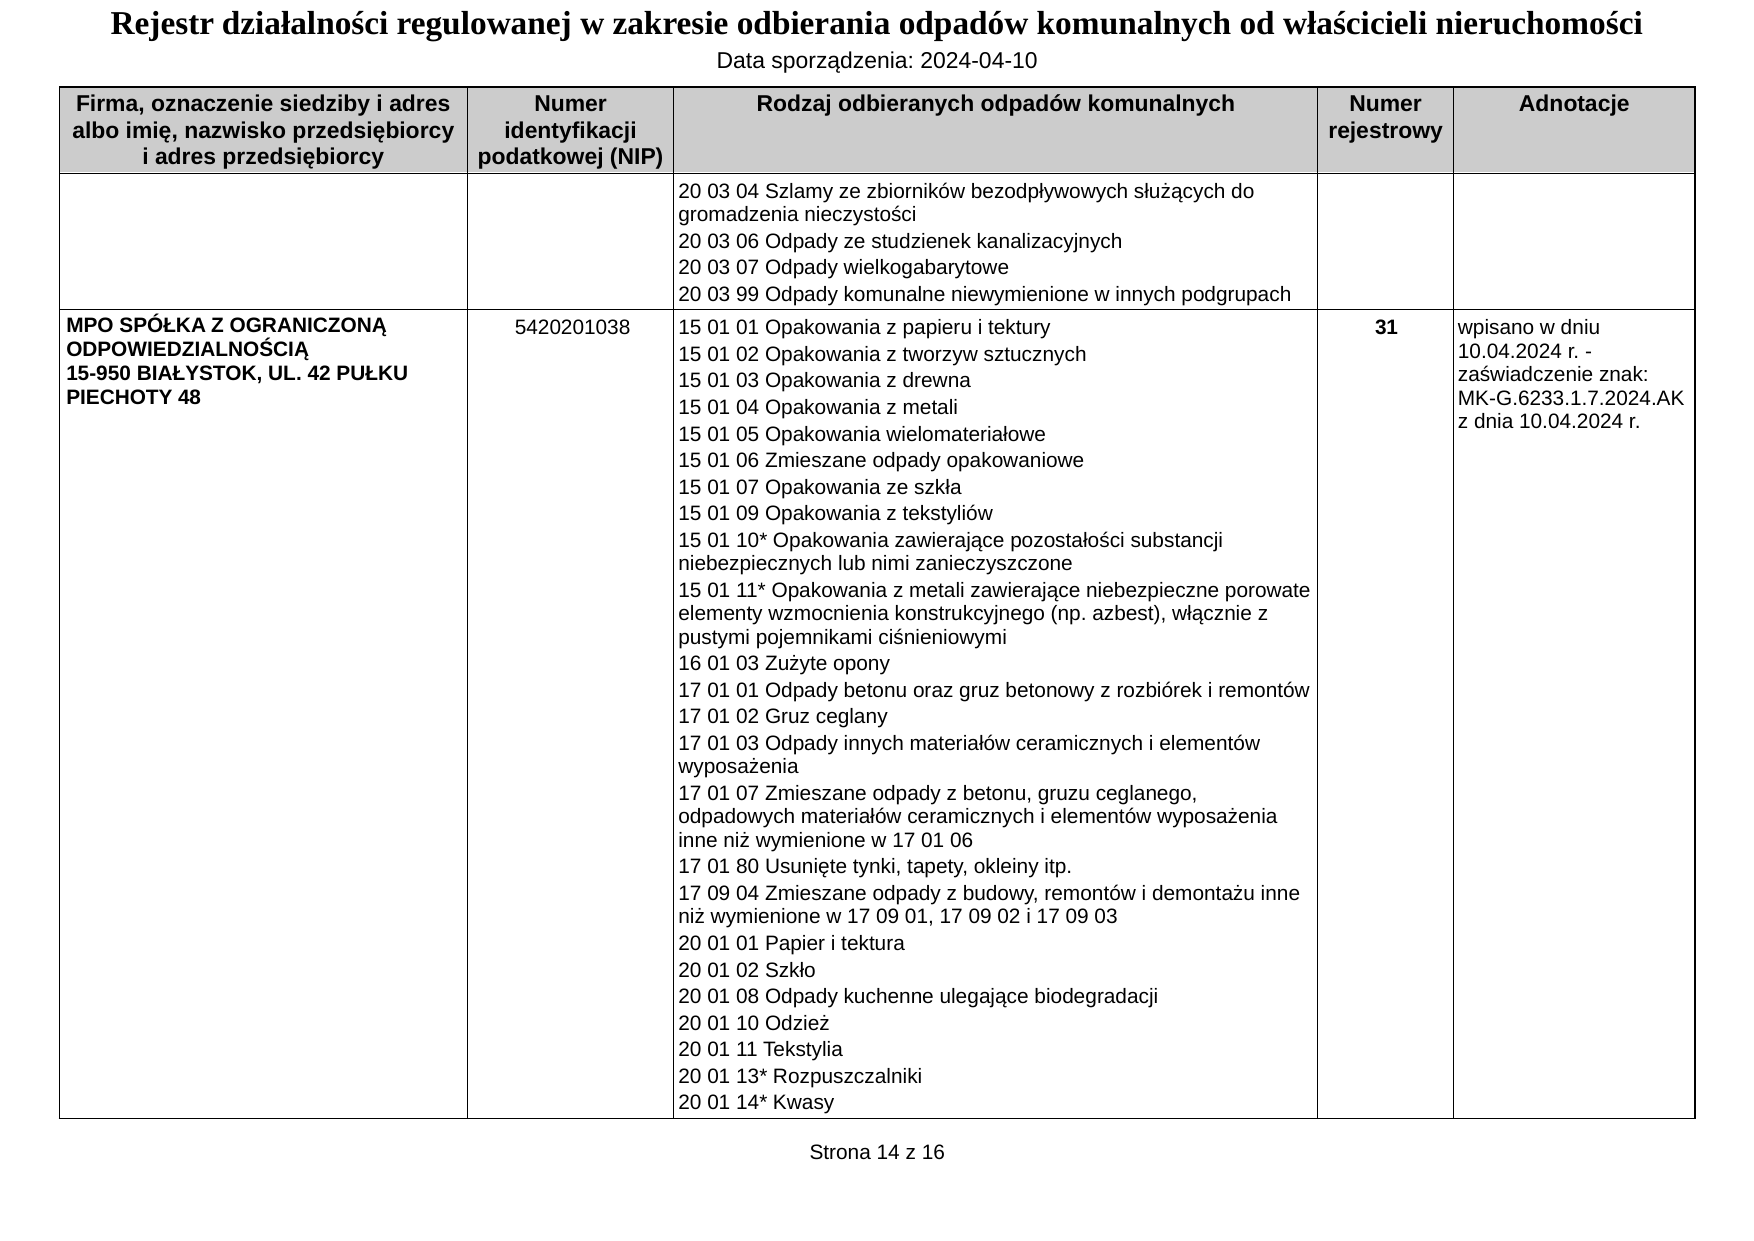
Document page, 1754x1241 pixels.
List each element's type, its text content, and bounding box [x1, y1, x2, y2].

table_cell MPO SPÓŁKA Z OGRANICZONĄ ODPOWIEDZIALNOŚCIĄ 15-950 BIAŁYSTOK, UL. 42 PUŁKU PIECHOTY 48 [60, 310, 467, 1117]
table_cell Rodzaj odbieranych odpadów komunalnych [674, 88, 1317, 172]
table_cell 20 03 04 Szlamy ze zbiorników bezodpływowych służących do gromadzenia nieczystości 20 03 06 Odpady ze studzienek kanalizacyjnych 20 03 07 Odpady wielkogabarytowe 20 03 99 Odpady komunalne niewymienione w innych podgrupach [674, 174, 1317, 309]
table_cell [1454, 174, 1694, 309]
table_cell [468, 174, 673, 309]
table_cell [1318, 174, 1453, 309]
table_cell [60, 174, 467, 309]
table_header Rejestr działalności regulowanej w zakresie odbierania odpadów komunalnych od właścicieli nieruchomości Data sporządzenia: 2024-04-10 [59, 0, 1695, 86]
table_cell 5420201038 [468, 310, 673, 1117]
table_cell 31 [1318, 310, 1453, 1117]
table_cell Numer rejestrowy [1318, 88, 1453, 172]
table_cell Firma, oznaczenie siedziby i adres albo imię, nazwisko przedsiębiorcy i adres przedsiębiorcy [60, 88, 467, 172]
table_cell Numer identyfikacji podatkowej (NIP) [468, 88, 673, 172]
table_cell Adnotacje [1454, 88, 1694, 172]
table_cell 15 01 01 Opakowania z papieru i tektury 15 01 02 Opakowania z tworzyw sztucznych 15 01 03 Opakowania z drewna 15 01 04 Opakowania z metali 15 01 05 Opakowania wielomateriałowe 15 01 06 Zmieszane odpady opakowaniowe 15 01 07 Opakowania ze szkła 15 01 09 Opakowania z tekstyliów 15 01 10* Opakowania zawierające pozostałości substancji niebezpiecznych lub nimi zanieczyszczone 15 01 11* Opakowania z metali zawierające niebezpieczne porowate elementy wzmocnienia konstrukcyjnego (np. azbest), włącznie z pustymi pojemnikami ciśnieniowymi 16 01 03 Zużyte opony 17 01 01 Odpady betonu oraz gruz betonowy z rozbiórek i remontów 17 01 02 Gruz ceglany 17 01 03 Odpady innych materiałów ceramicznych i elementów wyposażenia 17 01 07 Zmieszane odpady z betonu, gruzu ceglanego, odpadowych materiałów ceramicznych i elementów wyposażenia inne niż wymienione w 17 01 06 17 01 80 Usunięte tynki, tapety, okleiny itp. 17 09 04 Zmieszane odpady z budowy, remontów i demontażu inne niż wymienione w 17 09 01, 17 09 02 i 17 09 03 20 01 01 Papier i tektura 20 01 02 Szkło 20 01 08 Odpady kuchenne ulegające biodegradacji 20 01 10 Odzież 20 01 11 Tekstylia 20 01 13* Rozpuszczalniki 20 01 14* Kwasy [674, 310, 1317, 1117]
table_cell wpisano w dniu 10.04.2024 r. - zaświadczenie znak: MK-G.6233.1.7.2024.AK z dnia 10.04.2024 r. [1454, 310, 1694, 1117]
